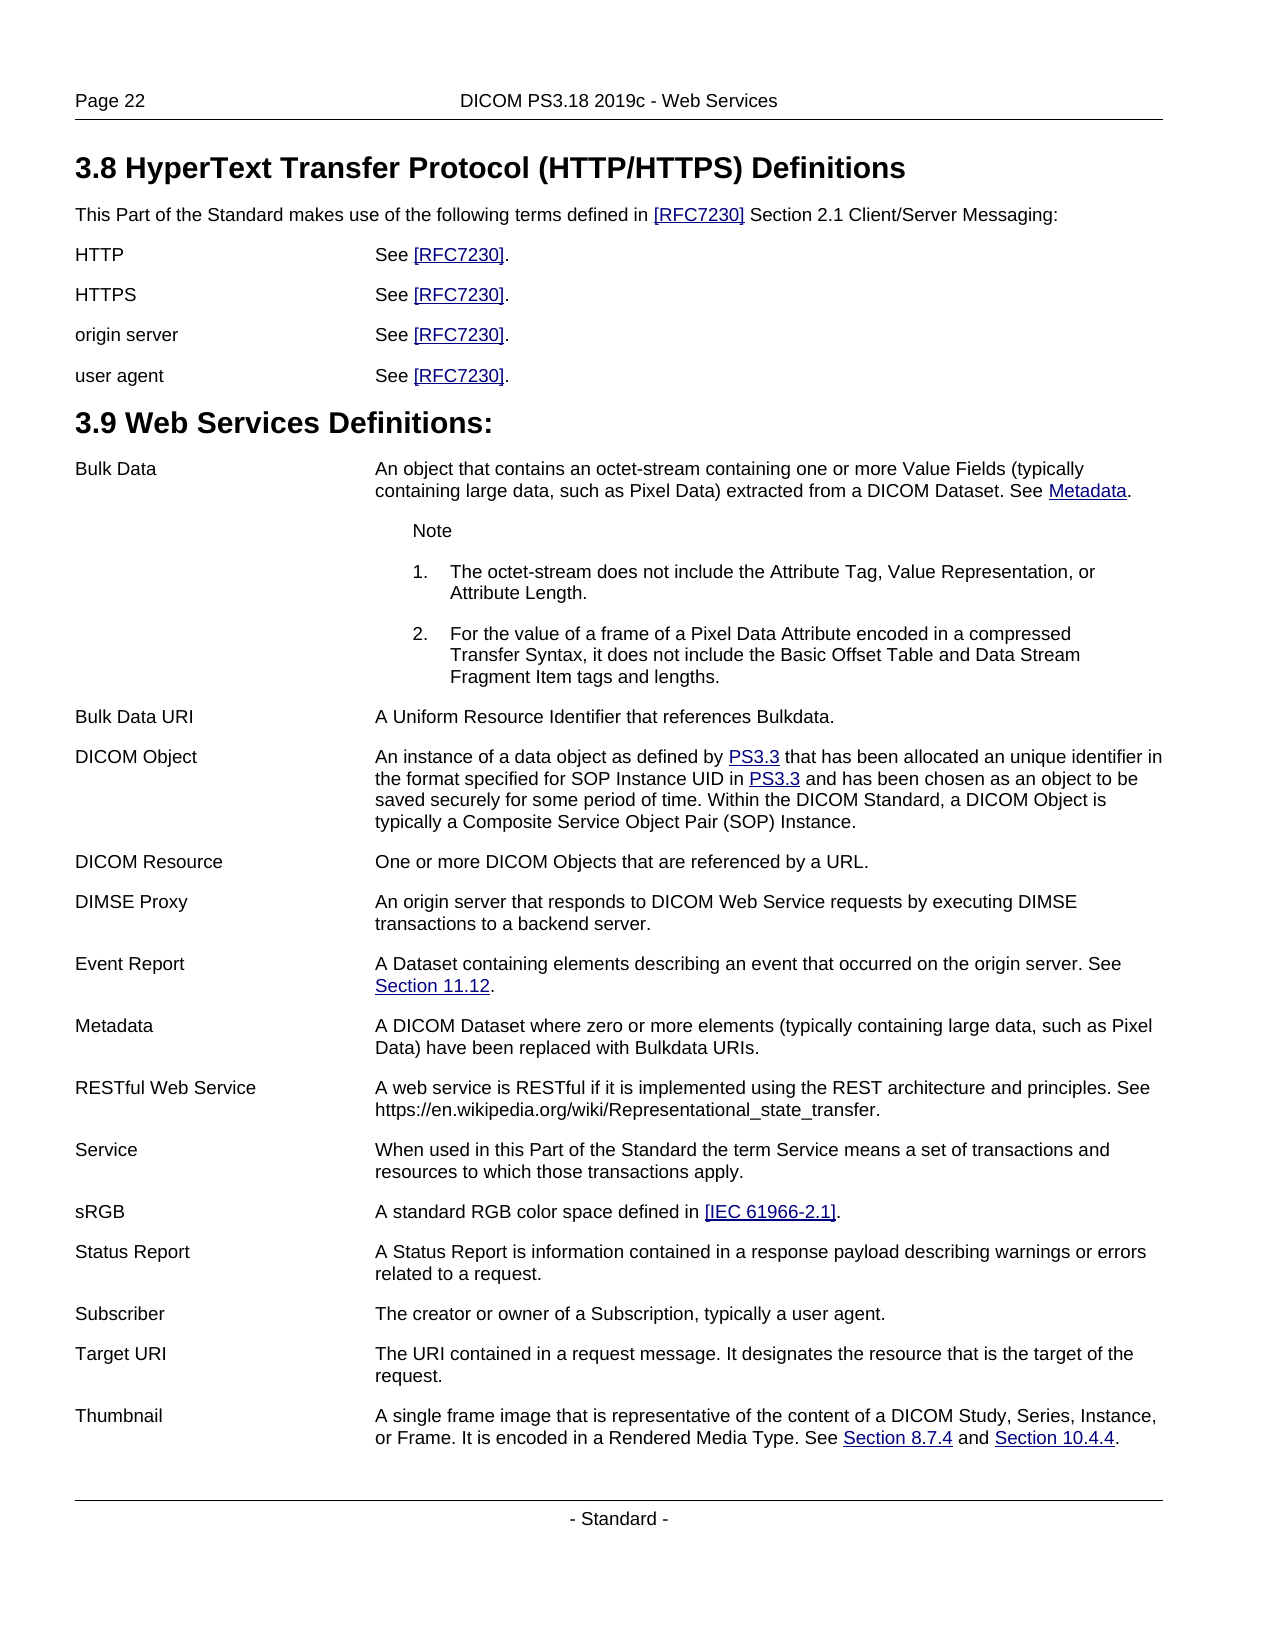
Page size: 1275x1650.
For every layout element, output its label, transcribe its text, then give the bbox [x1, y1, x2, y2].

text 3.9 Web Services Definitions: [75, 405, 1162, 439]
text Note [412, 520, 1125, 542]
text DIMSE Proxy An origin server that responds to DICOM Web Service requests by executing DIMSE transactions to a backend server. [75, 891, 1162, 934]
text Bulk Data URI A Uniform Resource Identifier that references Bulkdata. [75, 706, 1162, 727]
text Event Report A Dataset containing elements describing an event that occurred on the origin server. See Section 11.12. [75, 953, 1162, 996]
text sRGB A standard RGB color space defined in [IEC 61966-2.1]. [75, 1201, 1162, 1222]
text 1. The octet-stream does not include the Attribute Tag, Value Representation, or Attribute Length. [412, 560, 1125, 603]
text 2. For the value of a frame of a Pixel Data Attribute encoded in a compressed Transfer Syntax, it does not include the Basic Offset Table and Data Stream Fragment Item tags and lengths. [412, 622, 1125, 687]
text Bulk Data An object that contains an octet-stream containing one or more Value Fields (typically containing large data, such as Pixel Data) extracted from a DICOM Dataset. See Metadata. [75, 458, 1162, 501]
text user agent See [RFC7230]. [75, 364, 1162, 386]
text Status Report A Status Report is information contained in a response payload describing warnings or errors related to a request. [75, 1241, 1162, 1284]
text origin server See [RFC7230]. [75, 324, 1162, 346]
text RESTful Web Service A web service is RESTful if it is implemented using the REST architecture and principles. See https://en.wikipedia.org/wiki/Representational_state_transfer. [75, 1077, 1162, 1120]
text Metadata A DICOM Dataset where zero or more elements (typically containing large data, such as Pixel Data) have been replaced with Bulkdata URIs. [75, 1015, 1162, 1058]
text Subscriber The creator or owner of a Subscription, typically a user agent. [75, 1303, 1162, 1324]
text Target URI The URI contained in a request message. It designates the resource that is the target of the request. [75, 1343, 1162, 1386]
text DICOM Object An instance of a data object as defined by PS3.3 that has been allocated an unique identifier in the format specified for SOP Instance UID in PS3.3 and has been chosen as an object to be saved securely for some period of time. Within the DICOM Standard, a DICOM Object is typically a Composite Service Object Pair (SOP) Instance. [75, 746, 1162, 832]
text DICOM Resource One or more DICOM Objects that are referenced by a URL. [75, 851, 1162, 873]
text 3.8 HyperText Transfer Protocol (HTTP/HTTPS) Definitions [75, 150, 1162, 184]
text Thumbnail A single frame image that is representative of the content of a DICOM Study, Series, Instance, or Frame. It is encoded in a Rendered Media Type. See Section 8.7.4 and Section 10.4.4. [75, 1405, 1162, 1448]
text HTTP See [RFC7230]. [75, 244, 1162, 265]
text HTTPS See [RFC7230]. [75, 284, 1162, 306]
text This Part of the Standard makes use of the following terms defined in [RFC7230] Section 2.1 Client/Server Messaging: [75, 203, 1162, 225]
text Service When used in this Part of the Standard the term Service means a set of transactions and resources to which those transactions apply. [75, 1139, 1162, 1182]
